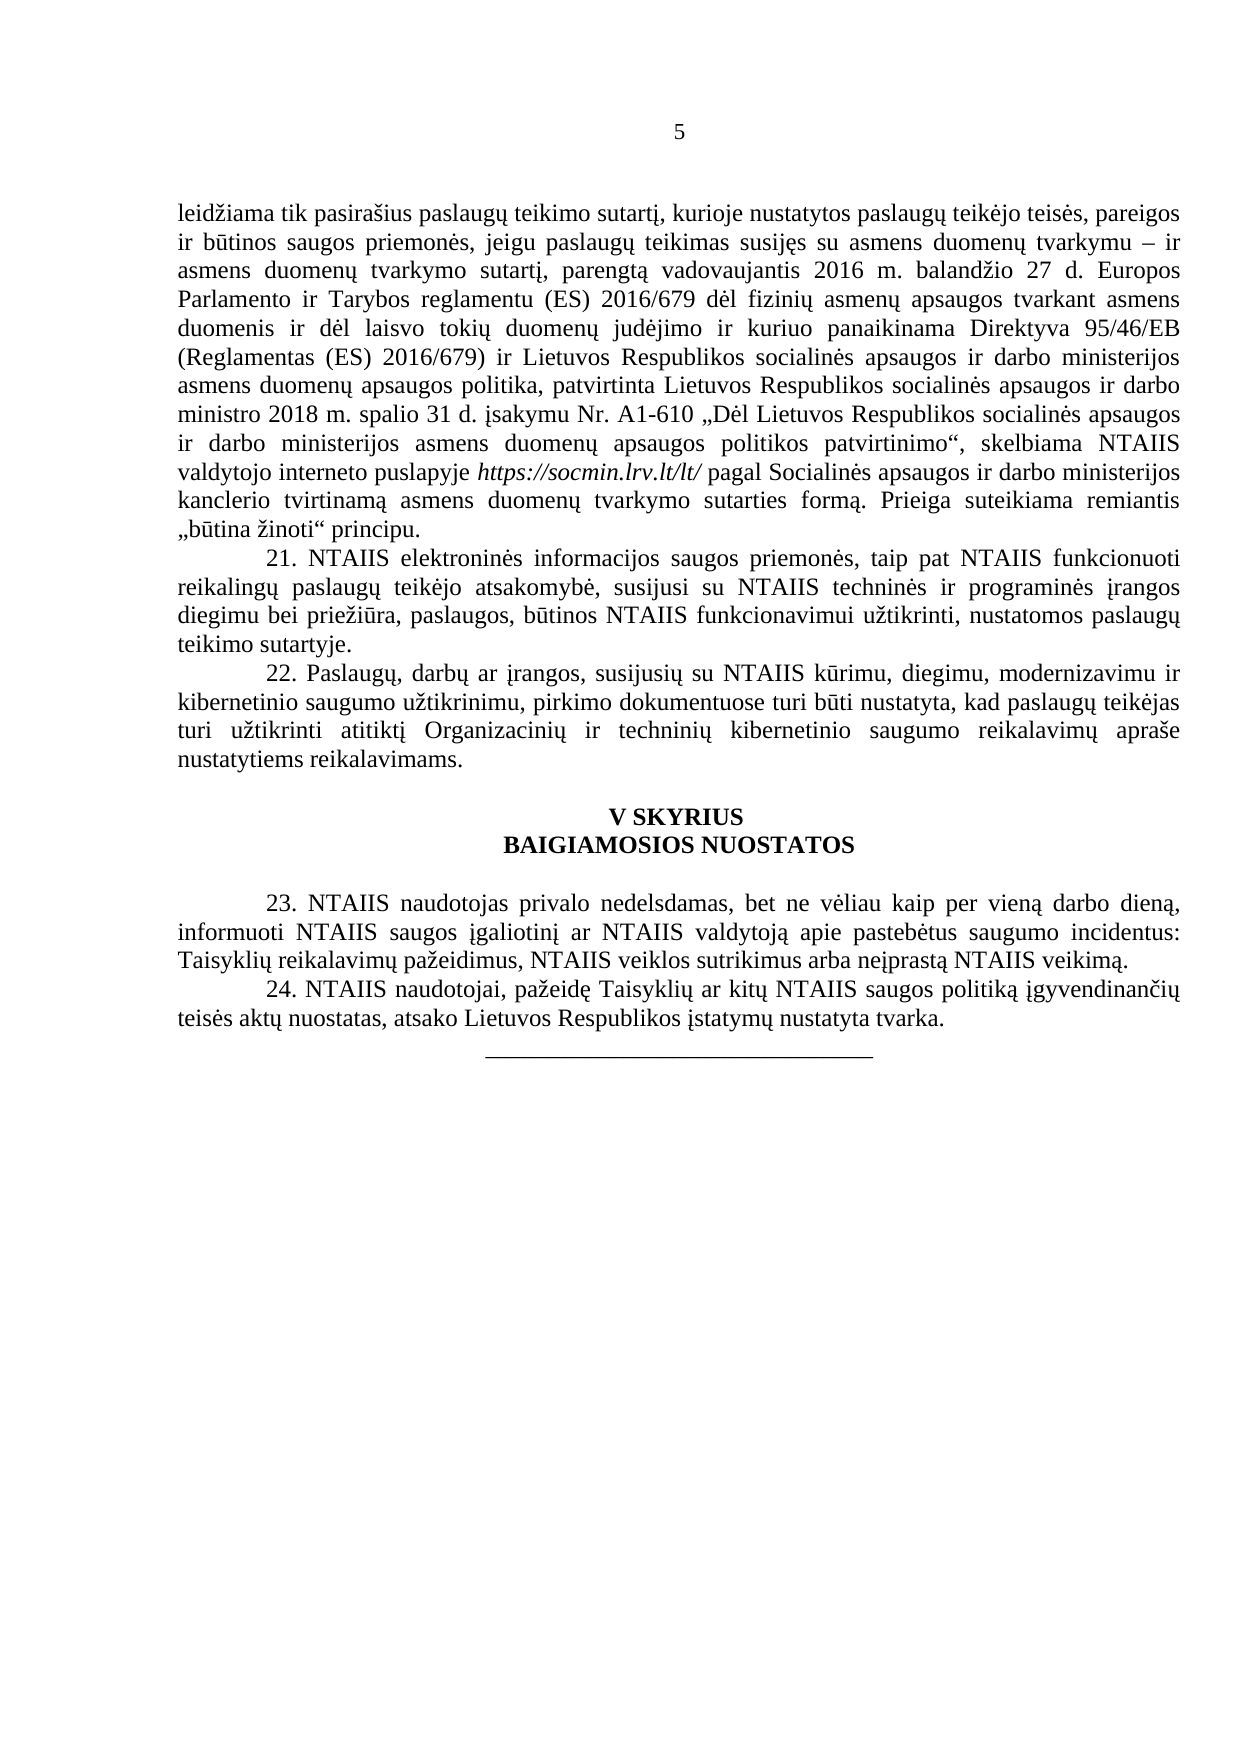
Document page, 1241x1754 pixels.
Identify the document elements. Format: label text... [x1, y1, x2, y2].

text leidžiama tik pasirašius paslaugų teikimo sutartį, kurioje nustatytos paslaugų teikėjo teisės, pareigos ir būtinos saugos priemonės, jeigu paslaugų teikimas susijęs su asmens duomenų tvarkymu ‒ ir asmens duomenų tvarkymo sutartį, parengtą vadovaujantis 2016 m. balandžio 27 d. Europos Parlamento ir Tarybos reglamentu (ES) 2016/679 dėl fizinių asmenų apsaugos tvarkant asmens duomenis ir dėl laisvo tokių duomenų judėjimo ir kuriuo panaikinama Direktyva 95/46/EB (Reglamentas (ES) 2016/679) ir Lietuvos Respublikos socialinės apsaugos ir darbo ministerijos asmens duomenų apsaugos politika, patvirtinta Lietuvos Respublikos socialinės apsaugos ir darbo ministro 2018 m. spalio 31 d. įsakymu Nr. A1-610 „Dėl Lietuvos Respublikos socialinės apsaugos ir darbo ministerijos asmens duomenų apsaugos politikos patvirtinimo“, skelbiama NTAIIS valdytojo interneto puslapyje https://socmin.lrv.lt/lt/ pagal Socialinės apsaugos ir darbo ministerijos kanclerio tvirtinamą asmens duomenų tvarkymo sutarties formą. Prieiga suteikiama remiantis „būtina žinoti“ principu. [177, 198, 1181, 543]
text BAIGIAMOSIOS NUOSTATOS [177, 830, 1181, 859]
text 23. NTAIIS naudotojas privalo nedelsdamas, bet ne vėliau kaip per vieną darbo dieną, informuoti NTAIIS saugos įgaliotinį ar NTAIIS valdytoją apie pastebėtus saugumo incidentus: Taisyklių reikalavimų pažeidimus, NTAIIS veiklos sutrikimus arba neįprastą NTAIIS veikimą. [177, 888, 1181, 974]
text V SKYRIUS [177, 802, 1181, 830]
text 21. NTAIIS elektroninės informacijos saugos priemonės, taip pat NTAIIS funkcionuoti reikalingų paslaugų teikėjo atsakomybė, susijusi su NTAIIS techninės ir programinės įrangos diegimu bei priežiūra, paslaugos, būtinos NTAIIS funkcionavimui užtikrinti, nustatomos paslaugų teikimo sutartyje. [177, 543, 1181, 658]
text _______________________________ [177, 1032, 1181, 1060]
text 22. Paslaugų, darbų ar įrangos, susijusių su NTAIIS kūrimu, diegimu, modernizavimu ir kibernetinio saugumo užtikrinimu, pirkimo dokumentuose turi būti nustatyta, kad paslaugų teikėjas turi užtikrinti atitiktį Organizacinių ir techninių kibernetinio saugumo reikalavimų apraše nustatytiems reikalavimams. [177, 658, 1181, 773]
text 24. NTAIIS naudotojai, pažeidę Taisyklių ar kitų NTAIIS saugos politiką įgyvendinančių teisės aktų nuostatas, atsako Lietuvos Respublikos įstatymų nustatyta tvarka. [177, 974, 1181, 1032]
